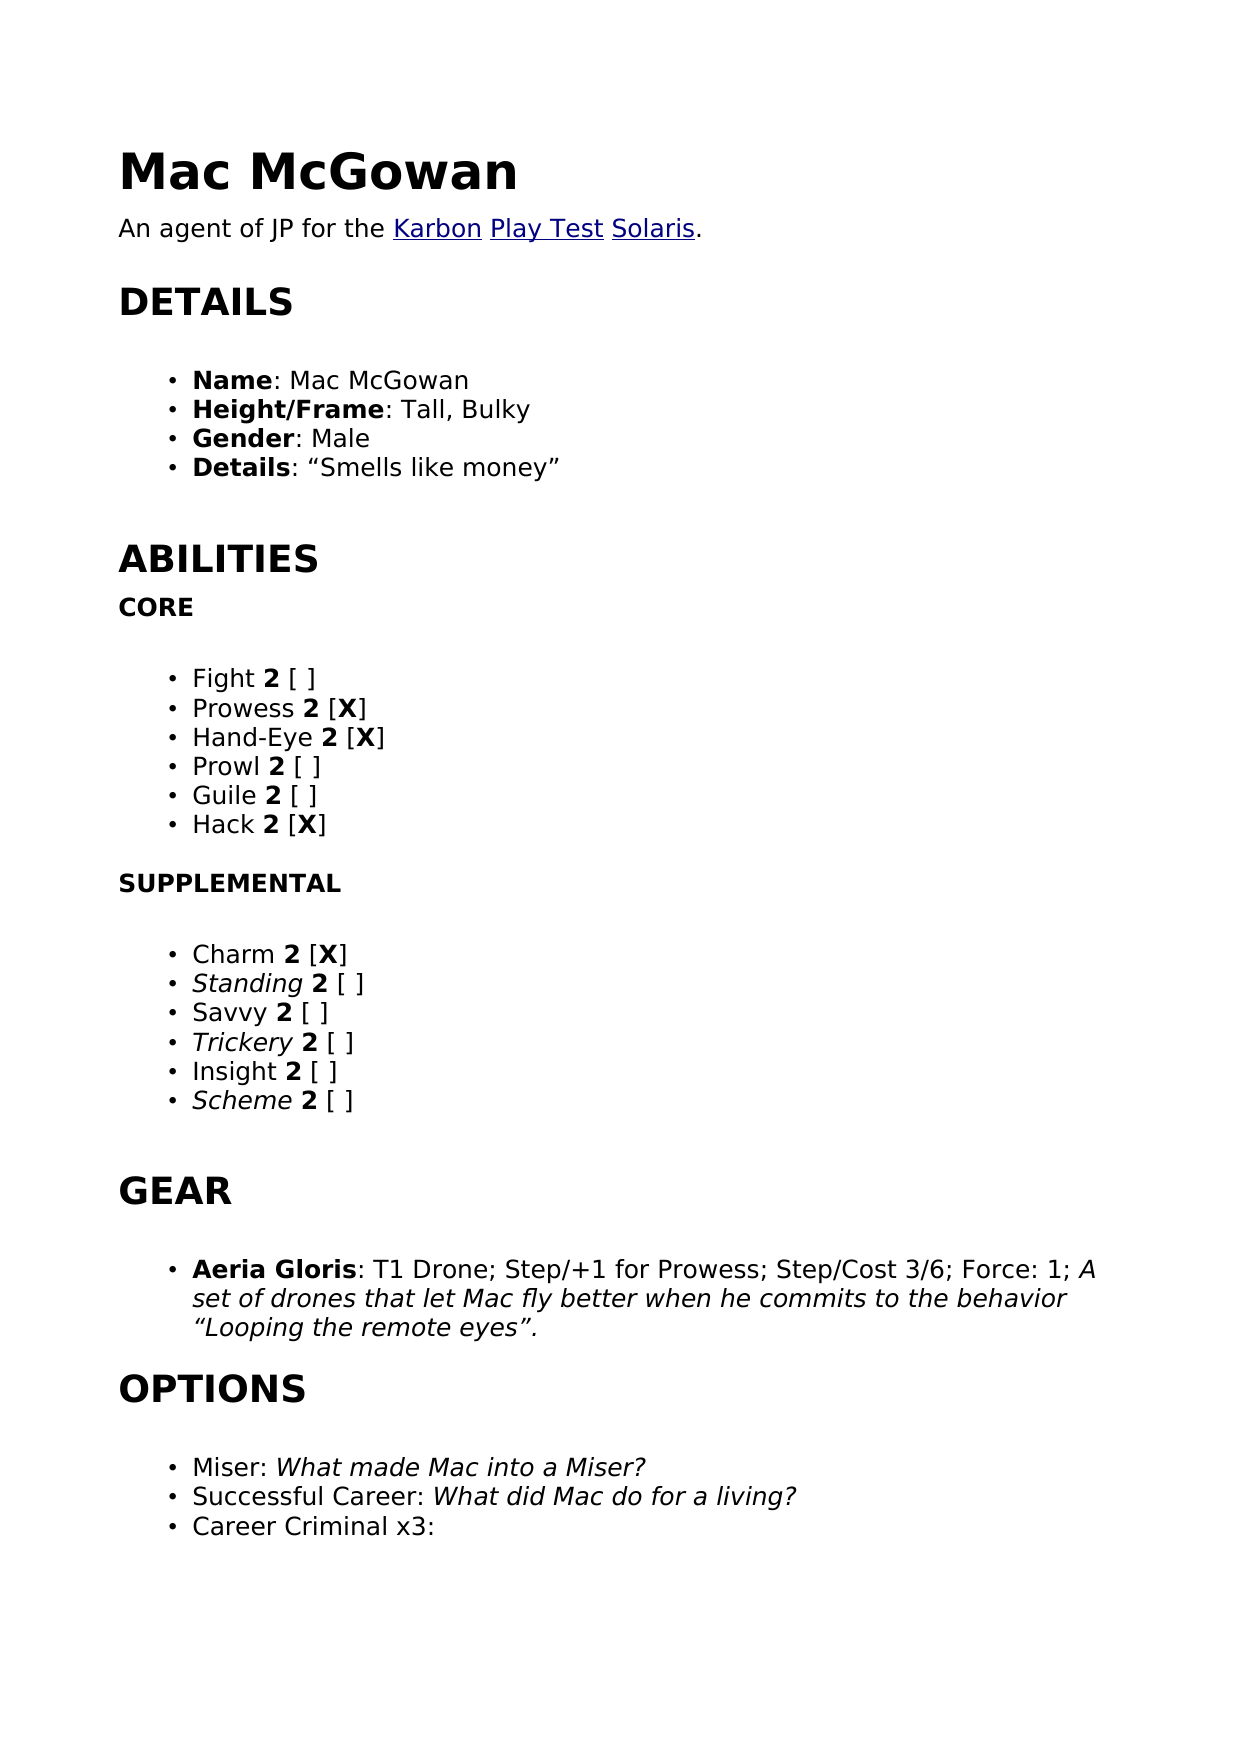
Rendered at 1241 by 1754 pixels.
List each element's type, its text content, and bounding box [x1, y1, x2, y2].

list Fight 2 [ ] [177, 664, 1122, 694]
list Details: “Smells like money” [177, 454, 1122, 483]
list Name: Mac McGowan [177, 366, 1122, 395]
subtitle GEAR [118, 1170, 1122, 1213]
list Hand-Eye 2 [X] [177, 723, 1122, 752]
list Hack 2 [X] [177, 810, 1122, 839]
list Prowl 2 [ ] [177, 752, 1122, 781]
subtitle Mac McGowan [118, 143, 1122, 201]
list Insight 2 [ ] [177, 1057, 1122, 1086]
subtitle ABILITIES [118, 537, 1122, 581]
text SUPPLEMENTAL [118, 869, 1122, 898]
list Trickery 2 [ ] [177, 1028, 1122, 1057]
text An agent of JP for the Karbon Play Test Solaris. [118, 214, 1122, 243]
list Prowess 2 [X] [177, 694, 1122, 723]
list Standing 2 [ ] [177, 969, 1122, 998]
subtitle DETAILS [118, 281, 1122, 324]
text CORE [118, 593, 1122, 623]
list Savvy 2 [ ] [177, 998, 1122, 1028]
list Height/Frame: Tall, Bulky [177, 395, 1122, 424]
list Charm 2 [X] [177, 940, 1122, 969]
list Successful Career: What did Mac do for a living? [177, 1483, 1122, 1512]
list Aeria Gloris: T1 Drone; Step/+1 for Prowess; Step/Cost 3/6; Force: 1; A set of drones that let Mac fly better when he commits to the behavior “Looping the remote eyes”. [177, 1255, 1122, 1343]
list Scheme 2 [ ] [177, 1086, 1122, 1115]
list Guile 2 [ ] [177, 781, 1122, 810]
list Miser: What made Mac into a Miser? [177, 1453, 1122, 1483]
list Career Criminal x3: [177, 1512, 1122, 1541]
list Gender: Male [177, 424, 1122, 454]
subtitle OPTIONS [118, 1368, 1122, 1411]
